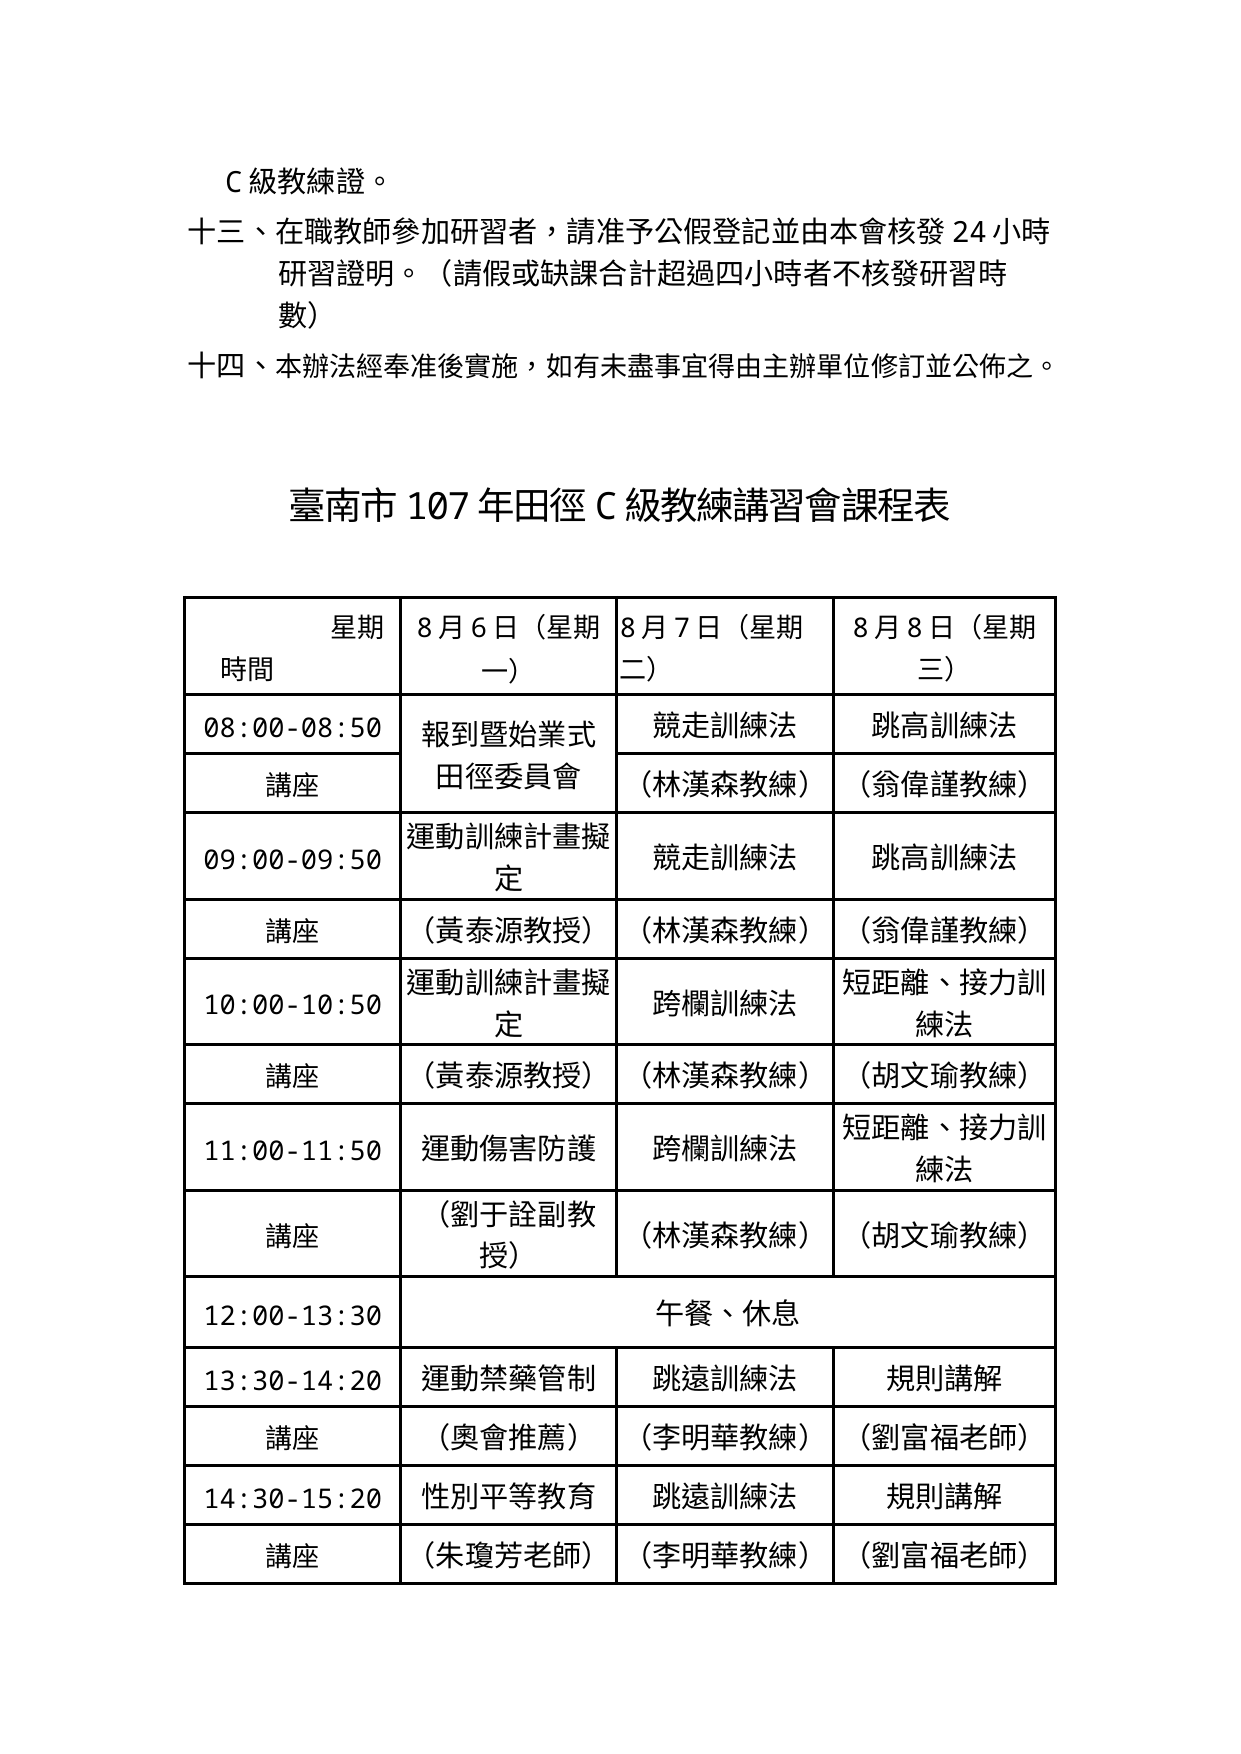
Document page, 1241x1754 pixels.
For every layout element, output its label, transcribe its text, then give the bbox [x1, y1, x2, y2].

table_cell 08:00-08:50 [186, 696, 399, 752]
table_cell 講座 [186, 1526, 399, 1582]
table_header 8月7日（星期二） [618, 599, 832, 693]
table_cell 12:00-13:30 [186, 1278, 399, 1346]
table_cell 14:30-15:20 [186, 1467, 399, 1523]
table_cell （奧會推薦） [402, 1408, 615, 1464]
table_cell （李明華教練） [618, 1526, 832, 1582]
table_cell 規則講解 [835, 1467, 1054, 1523]
table_cell （林漢森教練） [618, 1192, 832, 1275]
table_cell 運動傷害防護 [402, 1105, 615, 1189]
table_cell （林漢森教練） [618, 901, 832, 957]
table_cell （劉富福老師） [835, 1408, 1054, 1464]
table_cell 競走訓練法 [618, 814, 832, 898]
table_cell 講座 [186, 1408, 399, 1464]
table_cell 講座 [186, 1046, 399, 1102]
table_cell 運動禁藥管制 [402, 1349, 615, 1405]
table_cell 講座 [186, 901, 399, 957]
table_cell 跨欄訓練法 [618, 1105, 832, 1189]
table_cell 運動訓練計畫擬定 [402, 960, 615, 1043]
table_cell 10:00-10:50 [186, 960, 399, 1043]
table_cell （劉富福老師） [835, 1526, 1054, 1582]
table_cell 11:00-11:50 [186, 1105, 399, 1189]
table_header 星期 時間 [186, 599, 399, 693]
table_cell 規則講解 [835, 1349, 1054, 1405]
table_cell 運動訓練計畫擬定 [402, 814, 615, 898]
table_cell 講座 [186, 1192, 399, 1275]
table_cell 跨欄訓練法 [618, 960, 832, 1043]
table_cell （黃泰源教授） [402, 1046, 615, 1102]
table_cell （林漢森教練） [618, 755, 832, 811]
table_cell 午餐、休息 [402, 1278, 1054, 1346]
table_cell 13:30-14:20 [186, 1349, 399, 1405]
table_cell （翁偉謹教練） [835, 901, 1054, 957]
table_cell （李明華教練） [618, 1408, 832, 1464]
table_cell 性別平等教育 [402, 1467, 615, 1523]
table_header 8月8日（星期三） [835, 599, 1054, 693]
text 臺南市107年田徑C級教練講習會課程表 [187, 476, 1053, 530]
table_cell （黃泰源教授） [402, 901, 615, 957]
table_cell 跳高訓練法 [835, 814, 1054, 898]
table_cell 講座 [186, 755, 399, 811]
table_cell 跳遠訓練法 [618, 1349, 832, 1405]
table_cell （翁偉謹教練） [835, 755, 1054, 811]
table_cell 短距離、接力訓練法 [835, 1105, 1054, 1189]
table_cell 短距離、接力訓練法 [835, 960, 1054, 1043]
table_cell 報到暨始業式 田徑委員會 [402, 696, 615, 811]
table_cell （林漢森教練） [618, 1046, 832, 1102]
table_cell 跳遠訓練法 [618, 1467, 832, 1523]
text 十三、在職教師參加研習者，請准予公假登記並由本會核發24小時研習證明。（請假或缺課合計超過四小時者不核發研習時數） [187, 208, 1053, 335]
table_cell 競走訓練法 [618, 696, 832, 752]
table_cell （胡文瑜教練） [835, 1192, 1054, 1275]
table_cell （劉于詮副教授） [402, 1192, 615, 1275]
table_cell 09:00-09:50 [186, 814, 399, 898]
list C級教練證。 [187, 158, 1053, 201]
text 十四、本辦法經奉准後實施，如有未盡事宜得由主辦單位修訂並公佈之。 [187, 343, 1053, 385]
table_cell 跳高訓練法 [835, 696, 1054, 752]
table_header 8月6日（星期一） [402, 599, 615, 693]
table_cell （朱瓊芳老師） [402, 1526, 615, 1582]
table_cell （胡文瑜教練） [835, 1046, 1054, 1102]
